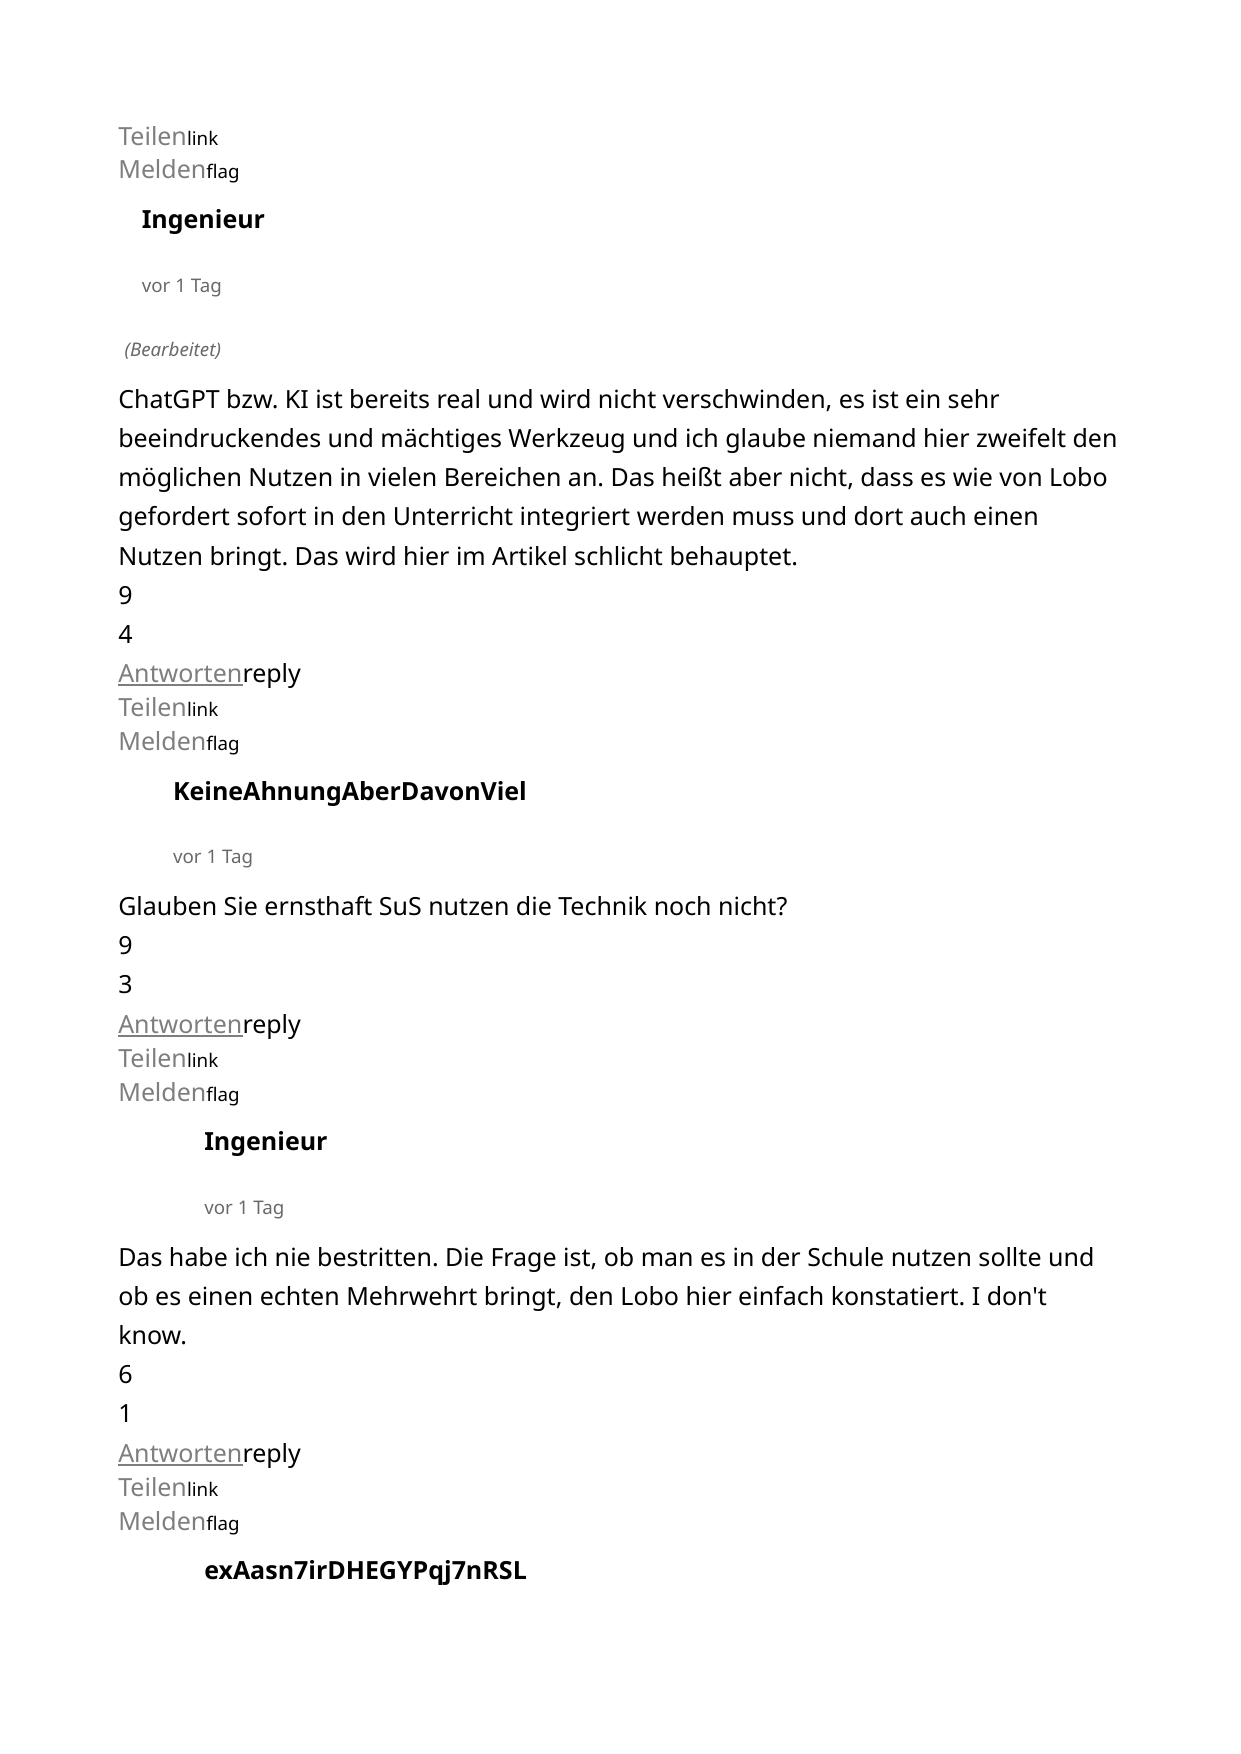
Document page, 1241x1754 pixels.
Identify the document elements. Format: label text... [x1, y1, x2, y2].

text 9 [118, 928, 1122, 962]
text 3 [118, 967, 1122, 1001]
text Teilenlink [118, 118, 1122, 152]
text ChatGPT bzw. KI ist bereits real und wird nicht verschwinden, es ist ein sehr beeindruckendes und mächtiges Werkzeug und ich glaube niemand hier zweifelt den möglichen Nutzen in vielen Bereichen an. Das heißt aber nicht, dass es wie von Lobo gefordert sofort in den Unterricht integriert werden muss und dort auch einen Nutzen bringt. Das wird hier im Artikel schlicht behauptet. [118, 381, 1122, 572]
text Glauben Sie ernsthaft SuS nutzen die Technik noch nicht? [118, 889, 1122, 923]
text Meldenflag [118, 1503, 1122, 1537]
text 9 [118, 577, 1122, 611]
text Ingenieur [142, 202, 1114, 236]
text Meldenflag [118, 1074, 1122, 1108]
text 6 [118, 1357, 1122, 1391]
text exAasn7irDHEGYPqj7nRSL [204, 1553, 1114, 1587]
text Antwortenreply [118, 1006, 1122, 1040]
text Ingenieur [204, 1124, 1114, 1158]
text vor 1 Tag [173, 844, 1117, 869]
text vor 1 Tag [142, 272, 1117, 298]
text 1 [118, 1396, 1122, 1430]
text Teilenlink [118, 690, 1122, 724]
text KeineAhnungAberDavonViel [173, 773, 1114, 807]
text Teilenlink [118, 1469, 1122, 1503]
text Antwortenreply [118, 1435, 1122, 1469]
text Antwortenreply [118, 656, 1122, 690]
text Meldenflag [118, 724, 1122, 758]
text (Bearbeitet) [118, 333, 1122, 362]
text Meldenflag [118, 152, 1122, 186]
text 4 [118, 616, 1122, 651]
text Das habe ich nie bestritten. Die Frage ist, ob man es in der Schule nutzen sollte und ob es einen echten Mehrwehrt bringt, den Lobo hier einfach konstatiert. I don't know. [118, 1239, 1122, 1352]
text vor 1 Tag [204, 1194, 1117, 1220]
text Teilenlink [118, 1040, 1122, 1074]
